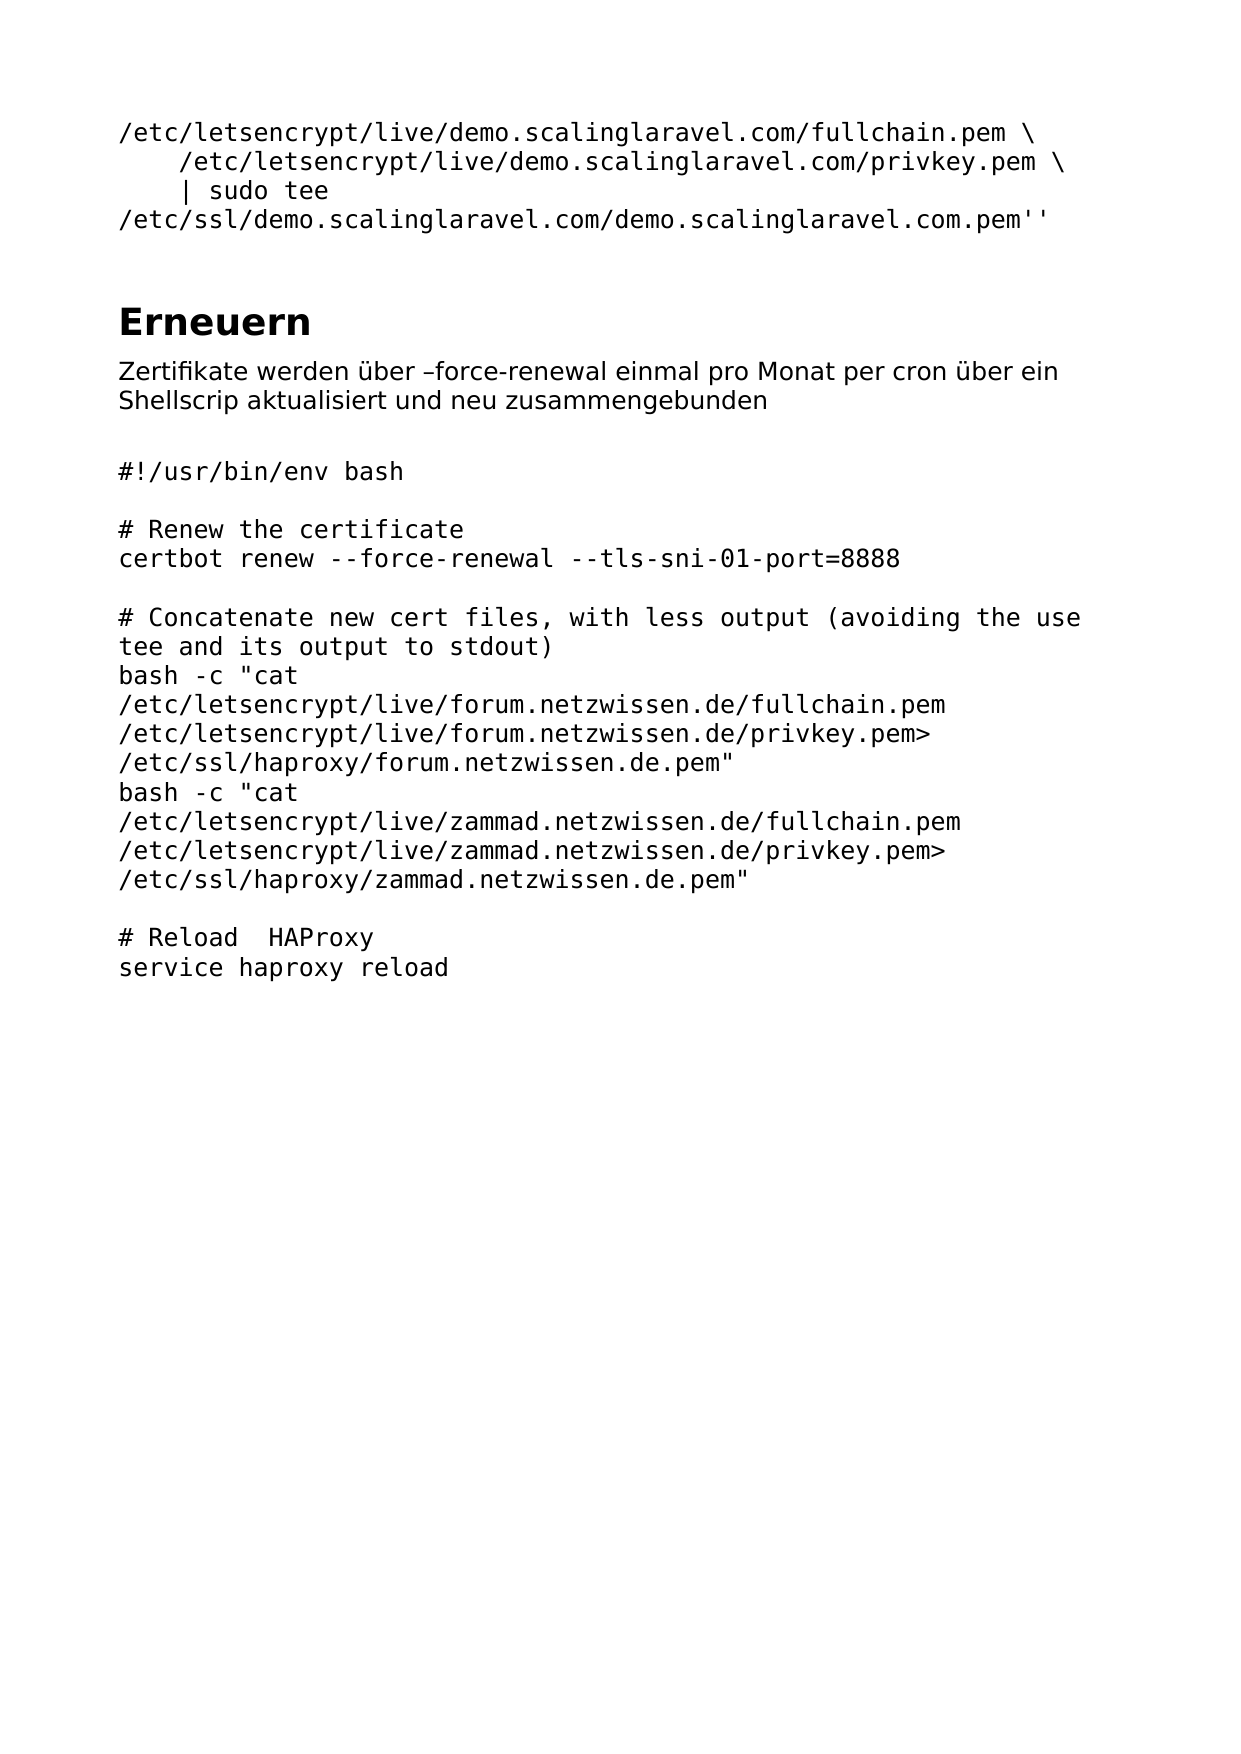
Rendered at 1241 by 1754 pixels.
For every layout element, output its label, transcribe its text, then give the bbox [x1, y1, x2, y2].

text #!/usr/bin/env bash # Renew the certificate certbot renew --force-renewal --tls-sni-01-port=8888 # Concatenate new cert files, with less output (avoiding the use tee and its output to stdout) bash -c "cat /etc/letsencrypt/live/forum.netzwissen.de/fullchain.pem /etc/letsencrypt/live/forum.netzwissen.de/privkey.pem> /etc/ssl/haproxy/forum.netzwissen.de.pem" bash -c "cat /etc/letsencrypt/live/zammad.netzwissen.de/fullchain.pem /etc/letsencrypt/live/zammad.netzwissen.de/privkey.pem> /etc/ssl/haproxy/zammad.netzwissen.de.pem" # Reload HAProxy service haproxy reload [118, 428, 1122, 1011]
subtitle Erneuern [118, 301, 1122, 344]
text /etc/letsencrypt/live/demo.scalinglaravel.com/fullchain.pem \ /etc/letsencrypt/live/demo.scalinglaravel.com/privkey.pem \ | sudo tee /etc/ssl/demo.scalinglaravel.com/demo.scalinglaravel.com.pem'' [118, 118, 1122, 264]
text Zertifikate werden über –force-renewal einmal pro Monat per cron über ein Shellscrip aktualisiert und neu zusammengebunden [118, 357, 1122, 415]
